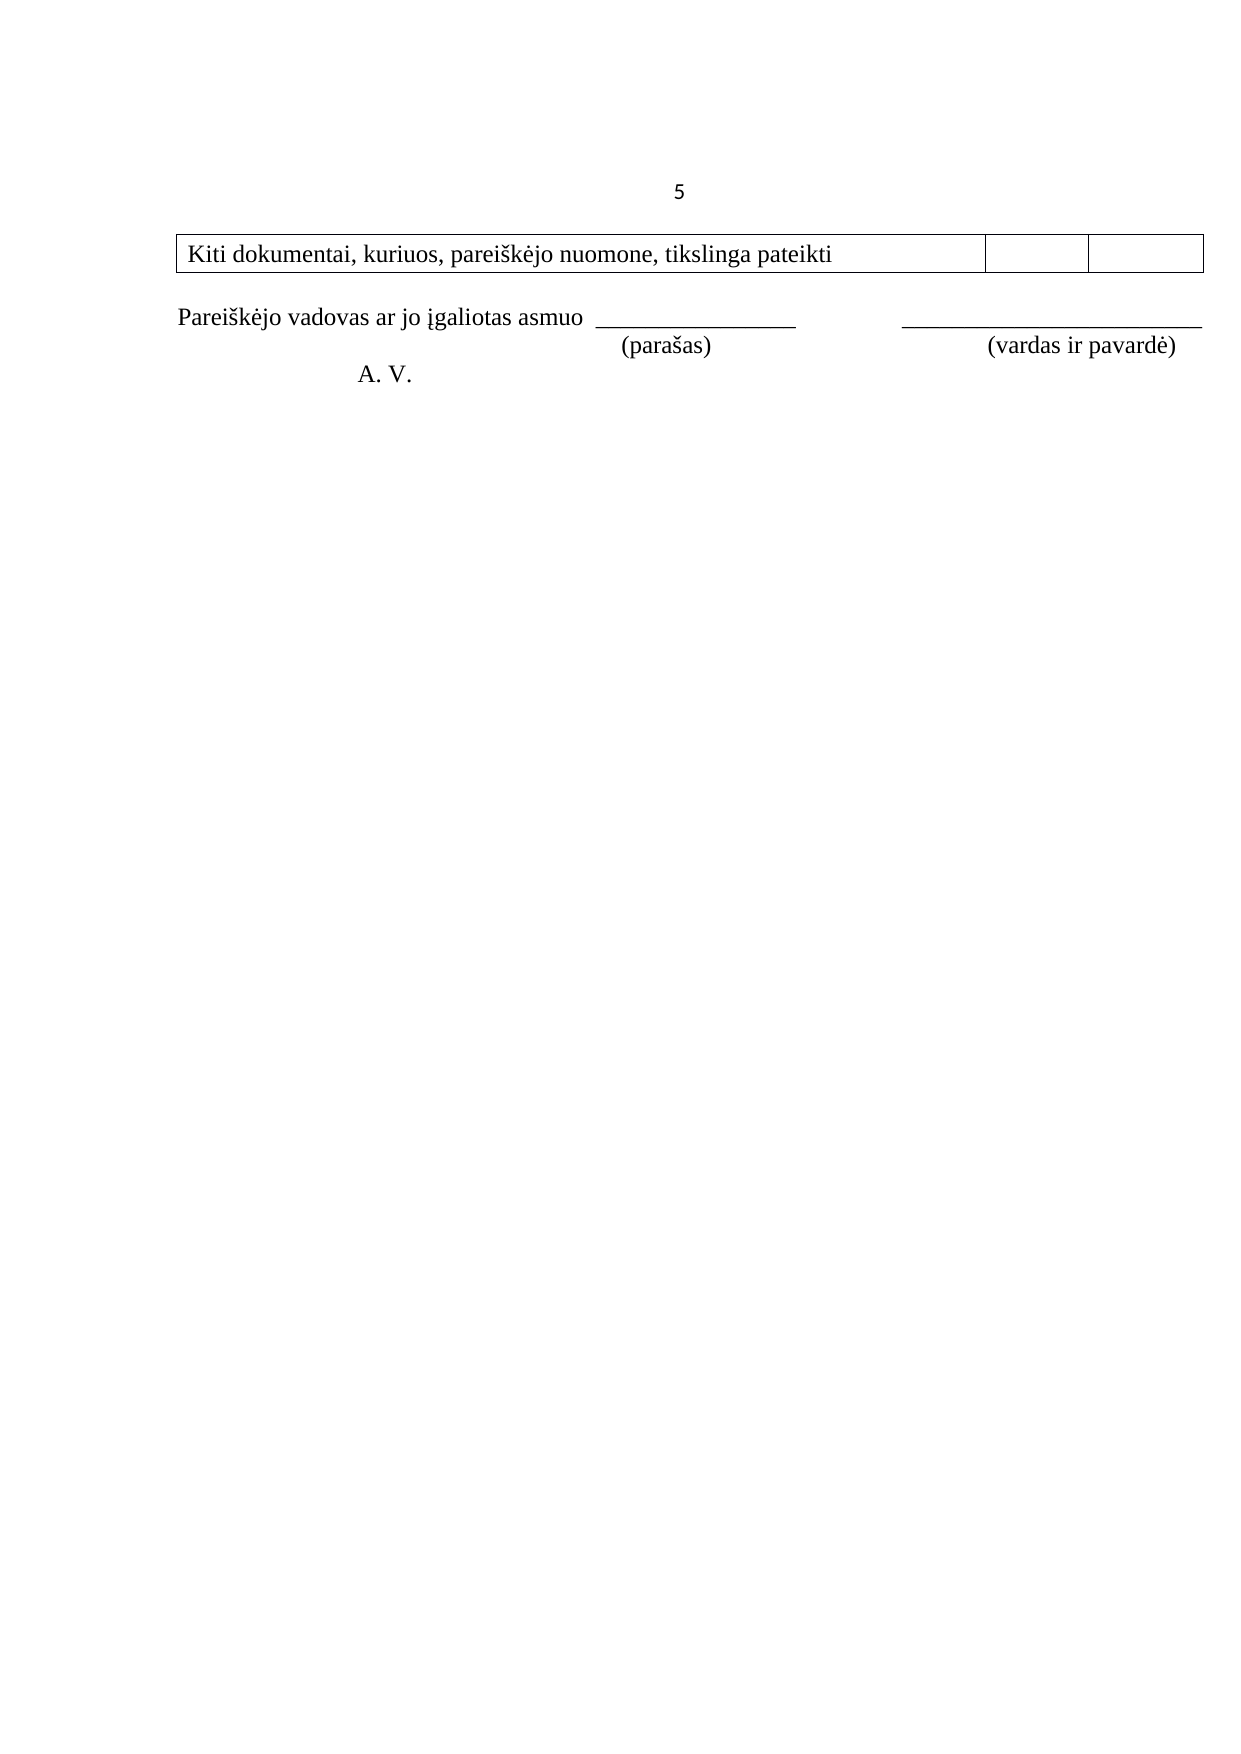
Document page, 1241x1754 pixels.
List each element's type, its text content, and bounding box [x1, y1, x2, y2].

text A. V. [312, 359, 1240, 388]
table_cell Kiti dokumentai, kuriuos, pareiškėjo nuomone, tikslinga pateikti [177, 235, 985, 272]
text (parašas) (vardas ir pavardė) [447, 330, 1240, 359]
text Pareiškėjo vadovas ar jo įgaliotas asmuo ________________ ________________________ [177, 302, 1240, 330]
table_cell [1089, 235, 1203, 272]
table_cell [986, 235, 1088, 272]
